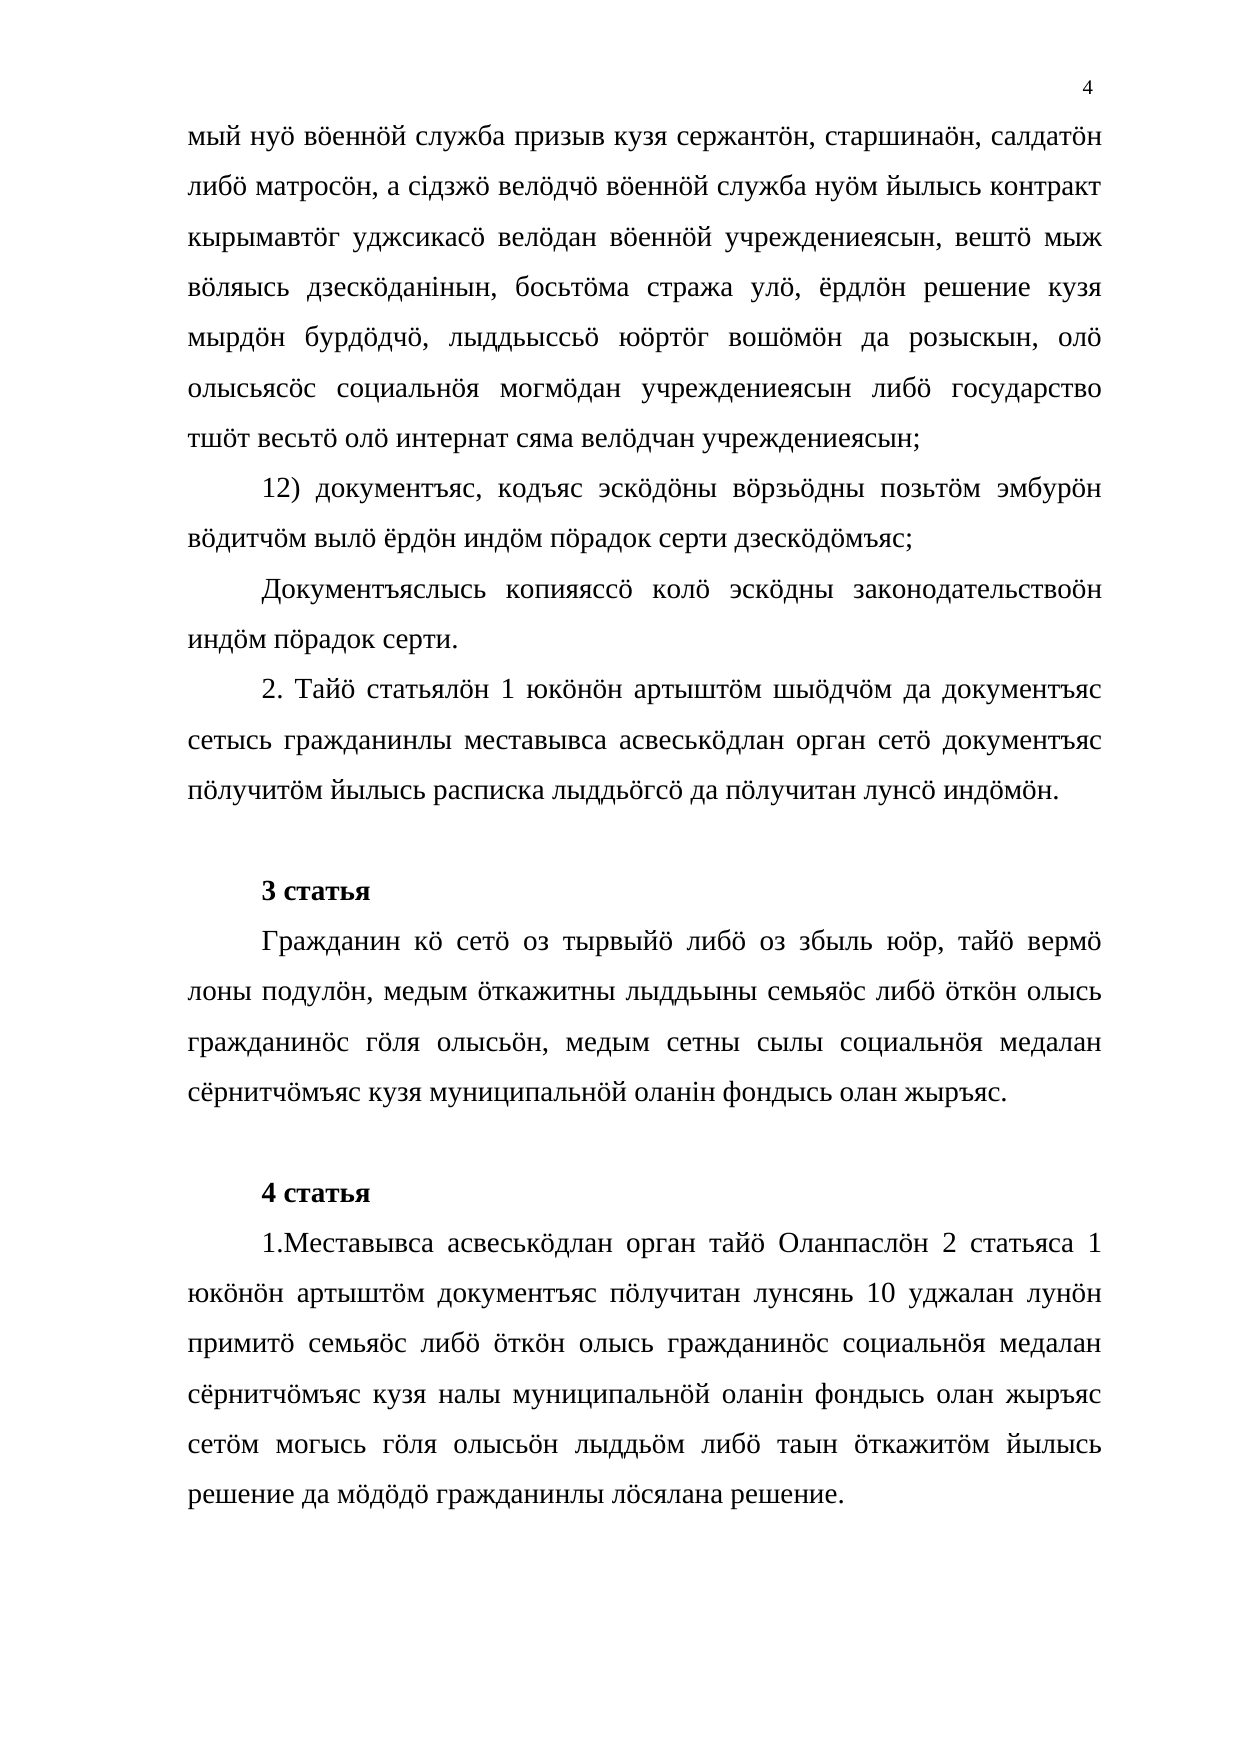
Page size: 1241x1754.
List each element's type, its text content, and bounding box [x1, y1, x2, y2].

text Документъяслысь копияяссö колö эскöдны законодательствоöн индöм пöрадок серти. [187, 571, 1103, 655]
text 2. Тайö статьялöн 1 юкöнöн артыштöм шыöдчöм да документъяс сетысь гражданинлы меставывса асвеськöдлан орган сетö документъяс пöлучитöм йылысь расписка лыддьöгсö да пöлучитан лунсö индöмöн. [187, 672, 1103, 806]
text 1.Меставывса асвеськöдлан орган тайö Оланпаслöн 2 статьяса 1 юкöнöн артыштöм документъяс пöлучитан лунсянь 10 уджалан лунöн примитö семьяöс либö öткöн олысь гражданинöс социальнöя медалан сёрнитчöмъяс кузя налы муниципальнöй оланiн фондысь олан жыръяс сетöм могысь гöля олысьöн лыддьöм либö таын öткажитöм йылысь решение да мöдöдö гражданинлы лöсялана решение. [187, 1225, 1103, 1510]
text 4 статья [187, 1175, 1103, 1208]
text Гражданин кö сетö оз тырвыйö либö оз збыль юöр, тайö вермö лоны подулöн, медым öткажитны лыддьыны семьяöс либö öткöн олысь гражданинöс гöля олысьöн, медым сетны сылы социальнöя медалан сёрнитчöмъяс кузя муниципальнöй оланiн фондысь олан жыръяс. [187, 923, 1103, 1108]
text 3 статья [187, 873, 1103, 906]
text мый нуö вöеннöй служба призыв кузя сержантöн, старшинаöн, салдатöн либö матросöн, а сiдзжö велöдчö вöеннöй служба нуöм йылысь контракт кырымавтöг уджсикасö велöдан вöеннöй учреждениеясын, вештö мыж вöляысь дзескöданiнын, босьтöма стража улö, ёрдлöн решение кузя мырдöн бурдöдчö, лыддьыссьö юöртöг вошöмöн да розыскын, олö олысьясöс социальнöя могмöдан учреждениеясын либö государство тшöт весьтö олö интернат сяма велöдчан учреждениеясын; [187, 118, 1103, 453]
text 12) документъяс, кодъяс эскöдöны вöрзьöдны позьтöм эмбурöн вöдитчöм вылö ёрдöн индöм пöрадок серти дзескöдöмъяс; [187, 470, 1103, 554]
